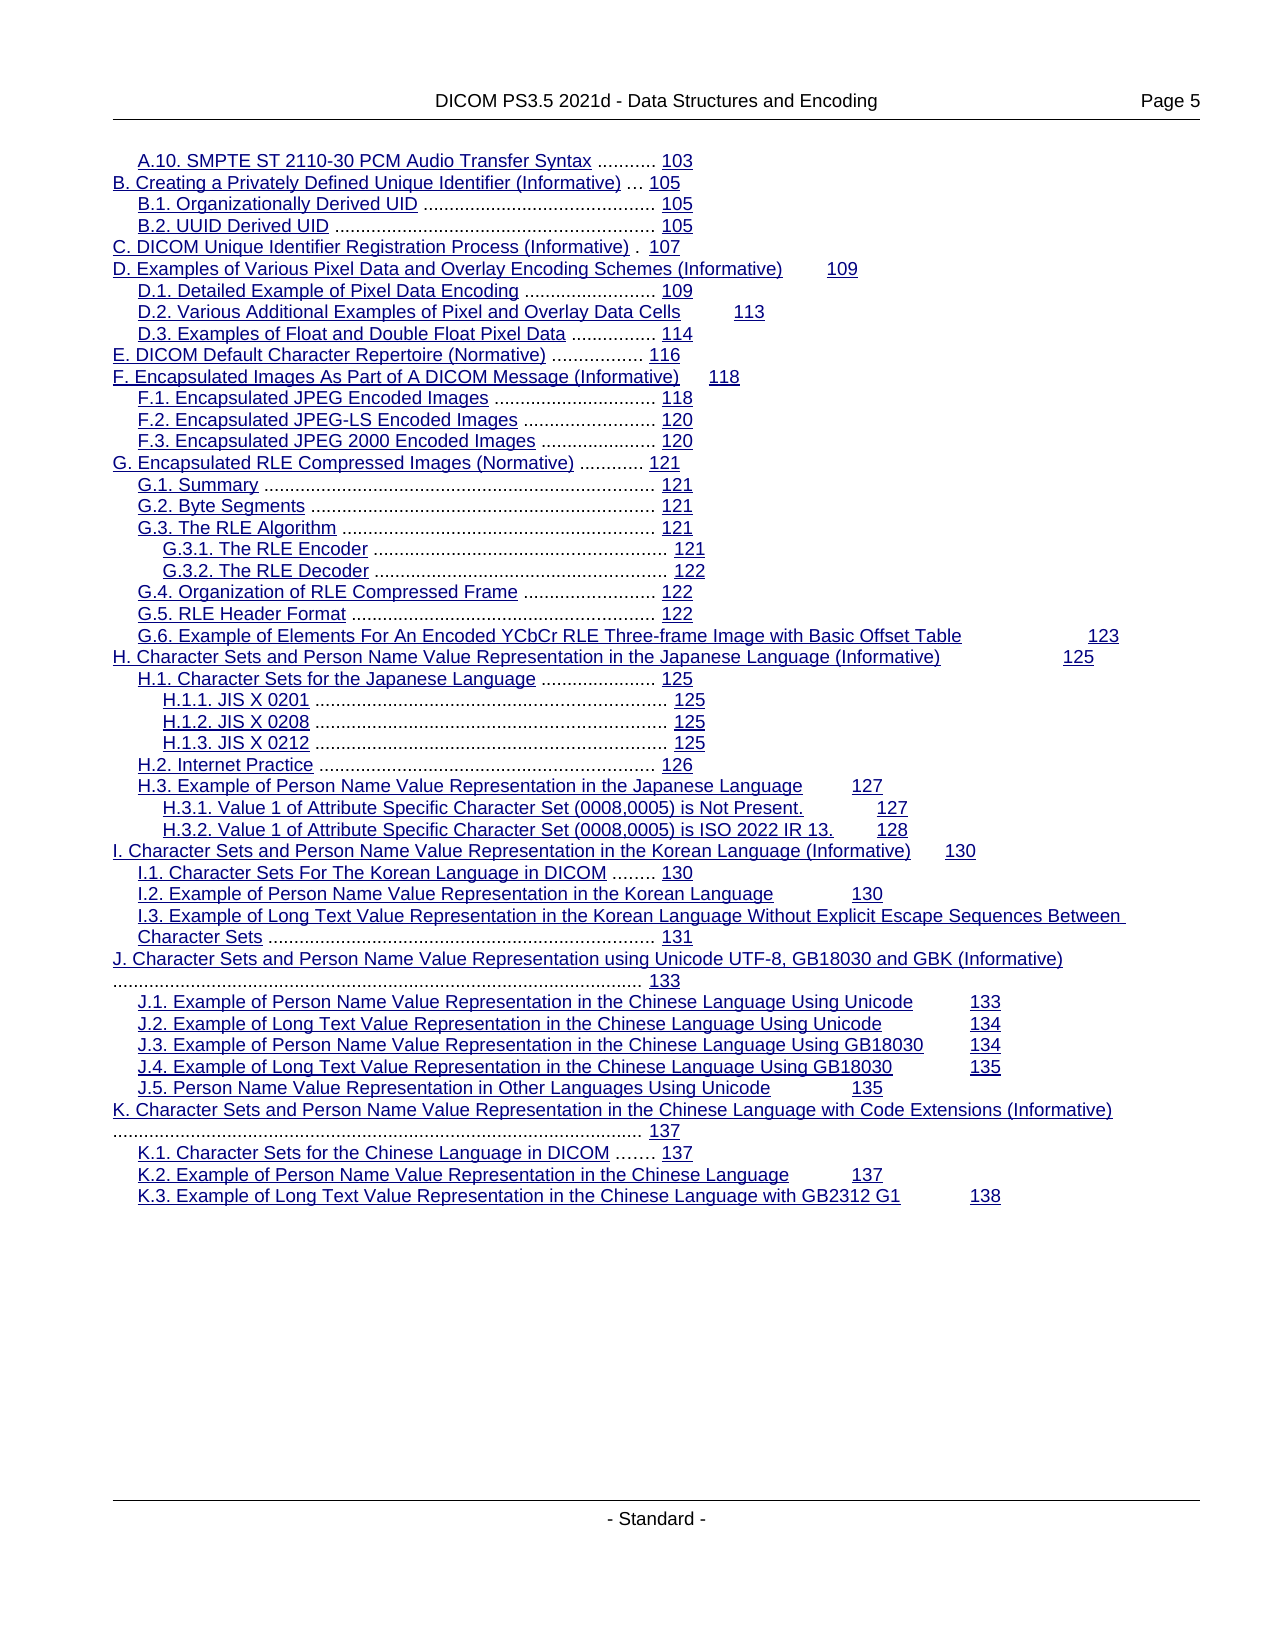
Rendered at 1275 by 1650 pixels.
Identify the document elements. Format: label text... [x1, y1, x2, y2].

text D.1. Detailed Example of Pixel Data Encoding 0 [137, 279, 1175, 301]
text H.1.3. JIS X 0212 0 [162, 732, 1175, 754]
text G.2. Byte Segments 0 [137, 495, 1175, 517]
text H.1. Character Sets for the Japanese Language 0 [137, 667, 1175, 689]
text B. Creating a Privately Defined Unique Identifier (Informative) 0 [112, 172, 1175, 193]
text K.3. Example of Long Text Value Representation in the Chinese Language with GB2312 G1 0 [137, 1185, 1175, 1207]
text H.1.1. JIS X 0201 0 [162, 689, 1175, 711]
text H.3. Example of Person Name Value Representation in the Japanese Language 0 [137, 775, 1175, 797]
text G.5. RLE Header Format 0 [137, 603, 1175, 624]
text G. Encapsulated RLE Compressed Images (Normative) 0 [112, 452, 1175, 473]
text K.2. Example of Person Name Value Representation in the Chinese Language 0 [137, 1163, 1175, 1185]
text G.6. Example of Elements For An Encoded YCbCr RLE Three-frame Image with Basic Offset Table 0 [137, 624, 1175, 646]
text J.3. Example of Person Name Value Representation in the Chinese Language Using GB18030 0 [137, 1034, 1175, 1056]
text H.3.1. Value 1 of Attribute Specific Character Set (0008,0005) is Not Present. 0 [162, 797, 1175, 818]
text F.2. Encapsulated JPEG-LS Encoded Images 0 [137, 409, 1175, 430]
text B.2. UUID Derived UID 0 [137, 215, 1175, 236]
text I.3. Example of Long Text Value Representation in the Korean Language Without Explicit Escape Sequences Between Character Sets 0 [137, 905, 1175, 948]
text J.5. Person Name Value Representation in Other Languages Using Unicode 0 [137, 1077, 1175, 1099]
text I.2. Example of Person Name Value Representation in the Korean Language 0 [137, 883, 1175, 905]
text J. Character Sets and Person Name Value Representation using Unicode UTF-8, GB18030 and GBK (Informative) 0 [112, 948, 1175, 991]
text G.3.2. The RLE Decoder 0 [162, 560, 1175, 581]
text H.3.2. Value 1 of Attribute Specific Character Set (0008,0005) is ISO 2022 IR 13. 0 [162, 818, 1175, 840]
text E. DICOM Default Character Repertoire (Normative) 0 [112, 344, 1175, 366]
text D.3. Examples of Float and Double Float Pixel Data 0 [137, 322, 1175, 344]
text G.1. Summary 0 [137, 473, 1175, 495]
text G.3. The RLE Algorithm 0 [137, 517, 1175, 538]
text K.1. Character Sets for the Chinese Language in DICOM 0 [137, 1142, 1175, 1163]
text D.2. Various Additional Examples of Pixel and Overlay Data Cells 0 [137, 301, 1175, 322]
text J.4. Example of Long Text Value Representation in the Chinese Language Using GB18030 0 [137, 1056, 1175, 1077]
text H. Character Sets and Person Name Value Representation in the Japanese Language (Informative) 0 [112, 646, 1175, 667]
text I. Character Sets and Person Name Value Representation in the Korean Language (Informative) 0 [112, 840, 1175, 862]
text H.1.2. JIS X 0208 0 [162, 711, 1175, 732]
text F. Encapsulated Images As Part of A DICOM Message (Informative) 0 [112, 366, 1175, 387]
text H.2. Internet Practice 0 [137, 754, 1175, 775]
text D. Examples of Various Pixel Data and Overlay Encoding Schemes (Informative) 0 [112, 258, 1175, 279]
text B.1. Organizationally Derived UID 0 [137, 193, 1175, 215]
text I.1. Character Sets For The Korean Language in DICOM 0 [137, 862, 1175, 883]
text F.1. Encapsulated JPEG Encoded Images 0 [137, 387, 1175, 409]
text F.3. Encapsulated JPEG 2000 Encoded Images 0 [137, 430, 1175, 452]
text J.1. Example of Person Name Value Representation in the Chinese Language Using Unicode 0 [137, 991, 1175, 1012]
text C. DICOM Unique Identifier Registration Process (Informative) 0 [112, 236, 1175, 258]
text J.2. Example of Long Text Value Representation in the Chinese Language Using Unicode 0 [137, 1012, 1175, 1034]
text G.4. Organization of RLE Compressed Frame 0 [137, 581, 1175, 603]
text K. Character Sets and Person Name Value Representation in the Chinese Language with Code Extensions (Informative) 0 [112, 1099, 1175, 1142]
text G.3.1. The RLE Encoder 0 [162, 538, 1175, 560]
text A.10. SMPTE ST 2110-30 PCM Audio Transfer Syntax 0 [137, 150, 1175, 172]
